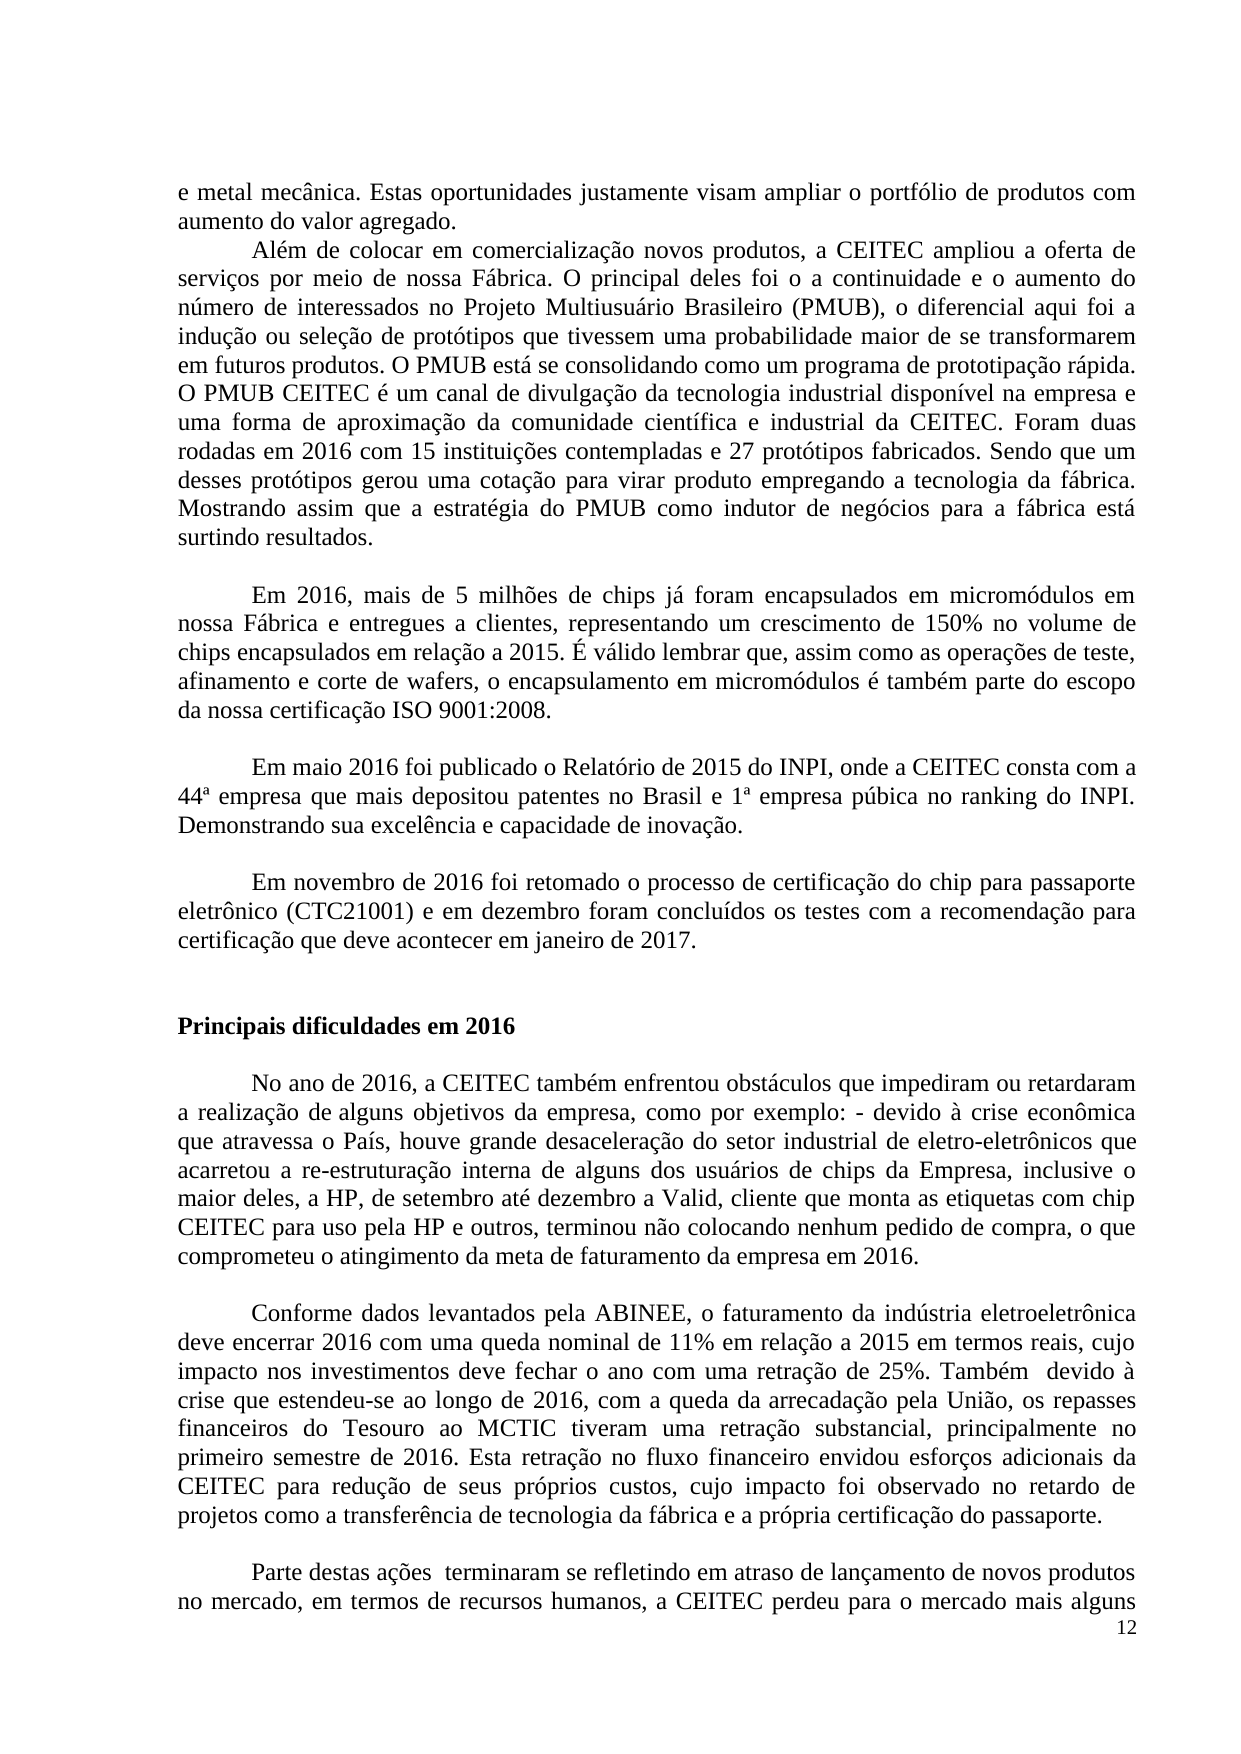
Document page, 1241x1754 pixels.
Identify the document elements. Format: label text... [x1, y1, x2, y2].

text Além de colocar em comercialização novos produtos, a CEITEC ampliou a oferta de serviços por meio de nossa Fábrica. O principal deles foi o a continuidade e o aumento do número de interessados no Projeto Multiusuário Brasileiro (PMUB), o diferencial aqui foi a indução ou seleção de protótipos que tivessem uma probabilidade maior de se transformarem em futuros produtos. O PMUB está se consolidando como um programa de prototipação rápida. O PMUB CEITEC é um canal de divulgação da tecnologia industrial disponível na empresa e uma forma de aproximação da comunidade científica e industrial da CEITEC. Foram duas rodadas em 2016 com 15 instituições contempladas e 27 protótipos fabricados. Sendo que um desses protótipos gerou uma cotação para virar produto empregando a tecnologia da fábrica. Mostrando assim que a estratégia do PMUB como indutor de negócios para a fábrica está surtindo resultados. [178, 235, 1137, 551]
text No ano de 2016, a CEITEC também enfrentou obstáculos que impediram ou retardaram a realização de alguns objetivos da empresa, como por exemplo: - devido à crise econômica que atravessa o País, houve grande desaceleração do setor industrial de eletro-eletrônicos que acarretou a re-estruturação interna de alguns dos usuários de chips da Empresa, inclusive o maior deles, a HP, de setembro até dezembro a Valid, cliente que monta as etiquetas com chip CEITEC para uso pela HP e outros, terminou não colocando nenhum pedido de compra, o que comprometeu o atingimento da meta de faturamento da empresa em 2016. [177, 1068, 1137, 1270]
text Em maio 2016 foi publicado o Relatório de 2015 do INPI, onde a CEITEC consta com a 44ª empresa que mais depositou patentes no Brasil e 1ª empresa púbica no ranking do INPI. Demonstrando sua excelência e capacidade de inovação. [178, 752, 1137, 838]
text Em novembro de 2016 foi retomado o processo de certificação do chip para passaporte eletrônico (CTC21001) e em dezembro foram concluídos os testes com a recomendação para certificação que deve acontecer em janeiro de 2017. [178, 867, 1137, 953]
text Parte destas ações terminaram se refletindo em atraso de lançamento de novos produtos no mercado, em termos de recursos humanos, a CEITEC perdeu para o mercado mais alguns [177, 1557, 1137, 1615]
text e metal mecânica. Estas oportunidades justamente visam ampliar o portfólio de produtos com aumento do valor agregado. [178, 177, 1137, 235]
text Principais dificuldades em 2016 [177, 1011, 516, 1040]
text Conforme dados levantados pela ABINEE, o faturamento da indústria eletroeletrônica deve encerrar 2016 com uma queda nominal de 11% em relação a 2015 em termos reais, cujo impacto nos investimentos deve fechar o ano com uma retração de 25%. Também devido à crise que estendeu-se ao longo de 2016, com a queda da arrecadação pela União, os repasses financeiros do Tesouro ao MCTIC tiveram uma retração substancial, principalmente no primeiro semestre de 2016. Esta retração no fluxo financeiro envidou esforços adicionais da CEITEC para redução de seus próprios custos, cujo impacto foi observado no retardo de projetos como a transferência de tecnologia da fábrica e a própria certificação do passaporte. [177, 1298, 1137, 1528]
text Em 2016, mais de 5 milhões de chips já foram encapsulados em micromódulos em nossa Fábrica e entregues a clientes, representando um crescimento de 150% no volume de chips encapsulados em relação a 2015. É válido lembrar que, assim como as operações de teste, afinamento e corte de wafers, o encapsulamento em micromódulos é também parte do escopo da nossa certificação ISO 9001:2008. [178, 580, 1137, 723]
